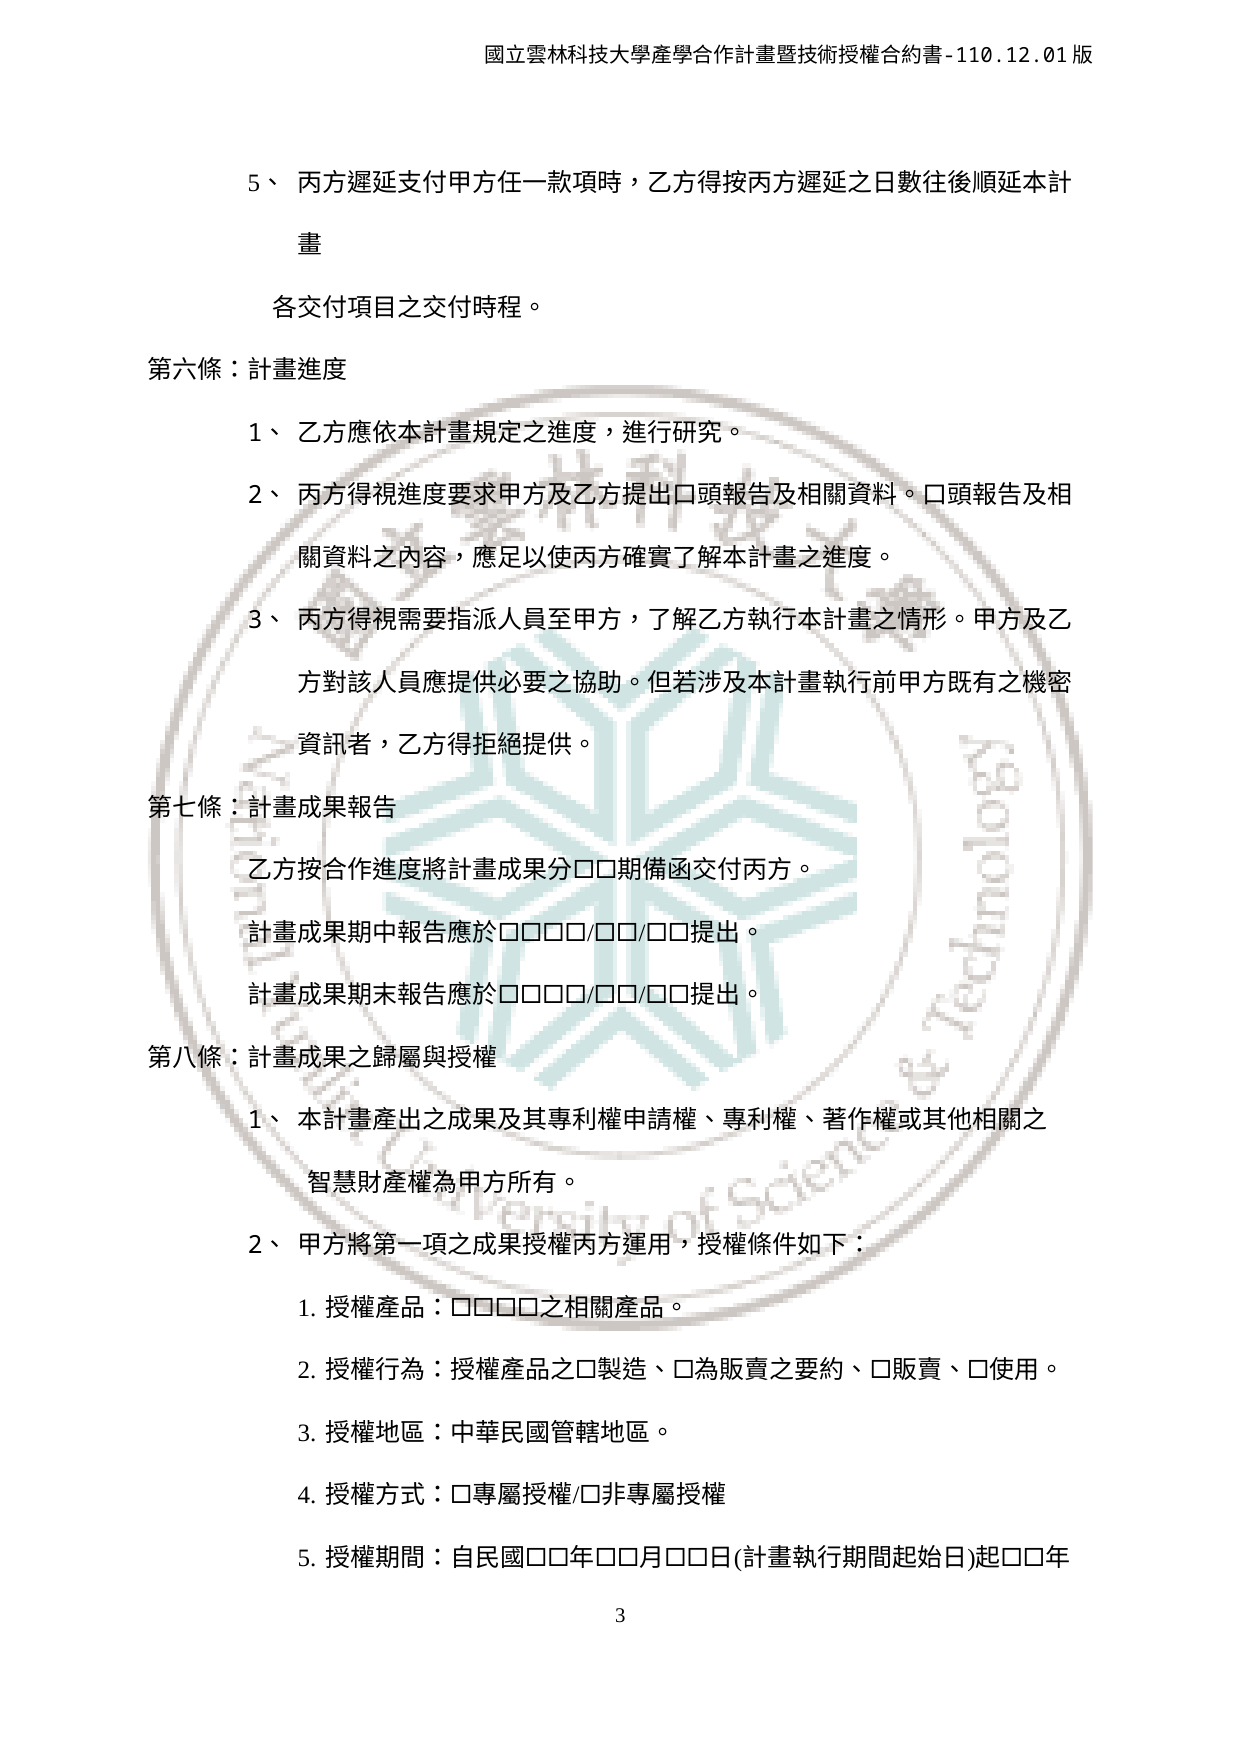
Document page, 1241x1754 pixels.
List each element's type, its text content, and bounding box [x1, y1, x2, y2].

list 授權期間：自民國年月日(計畫執行期間起始日)起年 [297, 1514, 1092, 1576]
text 各交付項目之交付時程。 [248, 264, 1092, 326]
list 丙方遲延支付甲方任一款項時，乙方得按丙方遲延之日數往後順延本計畫 [247, 139, 1092, 264]
list 授權方式：專屬授權/非專屬授權 [297, 1451, 1092, 1514]
list 授權地區：中華民國管轄地區。 [297, 1389, 1092, 1451]
text 第六條：計畫進度 [148, 326, 1092, 385]
list 授權行為：授權產品之製造、為販賣之要約、販賣、使用。 [297, 1331, 1092, 1389]
